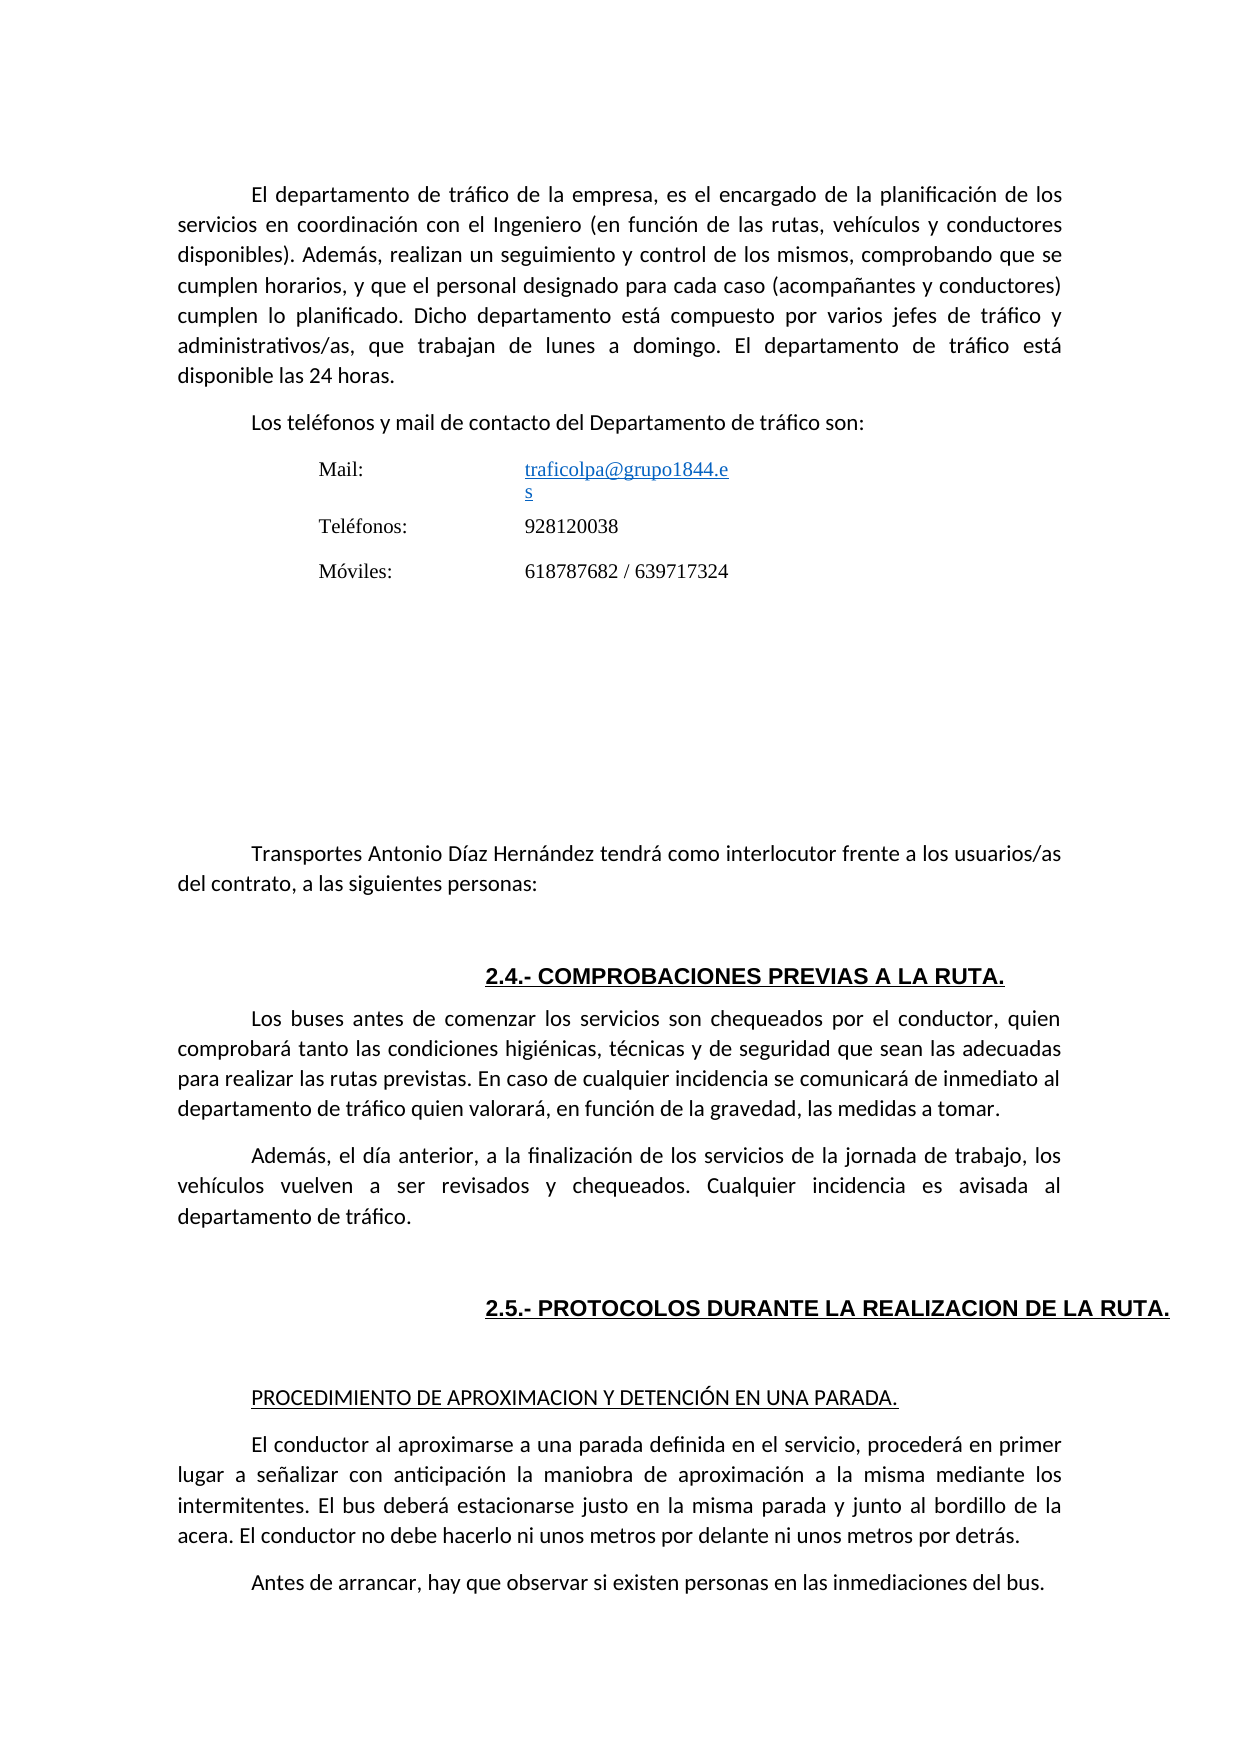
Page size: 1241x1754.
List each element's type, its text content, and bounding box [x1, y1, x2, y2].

text PROCEDIMIENTO DE APROXIMACION Y DETENCIÓN EN UNA PARADA. [251, 1383, 1211, 1411]
text Los teléfonos y mail de contacto del Departamento de tráfico son: [251, 408, 1211, 436]
text El conductor al aproximarse a una parada definida en el servicio, procederá en primer lugar a señalizar con anticipación la maniobra de aproximación a la misma mediante los intermitentes. El bus deberá estacionarse justo en la misma parada y junto al bordillo de la acera. El conductor no debe hacerlo ni unos metros por delante ni unos metros por detrás. [177, 1430, 1063, 1549]
text Transportes Antonio Díaz Hernández tendrá como interlocutor frente a los usuarios/as del contrato, a las siguientes personas: [177, 839, 1063, 897]
table_cell Móviles: [286, 551, 455, 586]
text Antes de arrancar, hay que observar si existen personas en las inmediaciones del bus. [251, 1568, 1211, 1596]
text Además, el día anterior, a la finalización de los servicios de la jornada de trabajo, los vehículos vuelven a ser revisados y chequeados. Cualquier incidencia es avisada al departamento de tráfico. [177, 1141, 1063, 1230]
table_cell Teléfonos: [286, 503, 455, 551]
table_header traficolpa@grupo1844.es [455, 459, 746, 503]
subtitle 2.4.- COMPROBACIONES PREVIAS A LA RUTA. [251, 963, 1211, 989]
table_cell 618787682 / 639717324 [455, 551, 746, 586]
table_header Mail: [286, 459, 455, 503]
text Los buses antes de comenzar los servicios son chequeados por el conductor, quien comprobará tanto las condiciones higiénicas, técnicas y de seguridad que sean las adecuadas para realizar las rutas previstas. En caso de cualquier incidencia se comunicará de inmediato al departamento de tráfico quien valorará, en función de la gravedad, las medidas a tomar. [177, 1004, 1063, 1123]
subtitle 2.5.- PROTOCOLOS DURANTE LA REALIZACION DE LA RUTA. [251, 1295, 1211, 1322]
text El departamento de tráfico de la empresa, es el encargado de la planificación de los servicios en coordinación con el Ingeniero (en función de las rutas, vehículos y conductores disponibles). Además, realizan un seguimiento y control de los mismos, comprobando que se cumplen horarios, y que el personal designado para cada caso (acompañantes y conductores) cumplen lo planificado. Dicho departamento está compuesto por varios jefes de tráfico y administrativos/as, que trabajan de lunes a domingo. El departamento de tráfico está disponible las 24 horas. [177, 180, 1063, 389]
table_cell 928120038 [455, 503, 746, 551]
